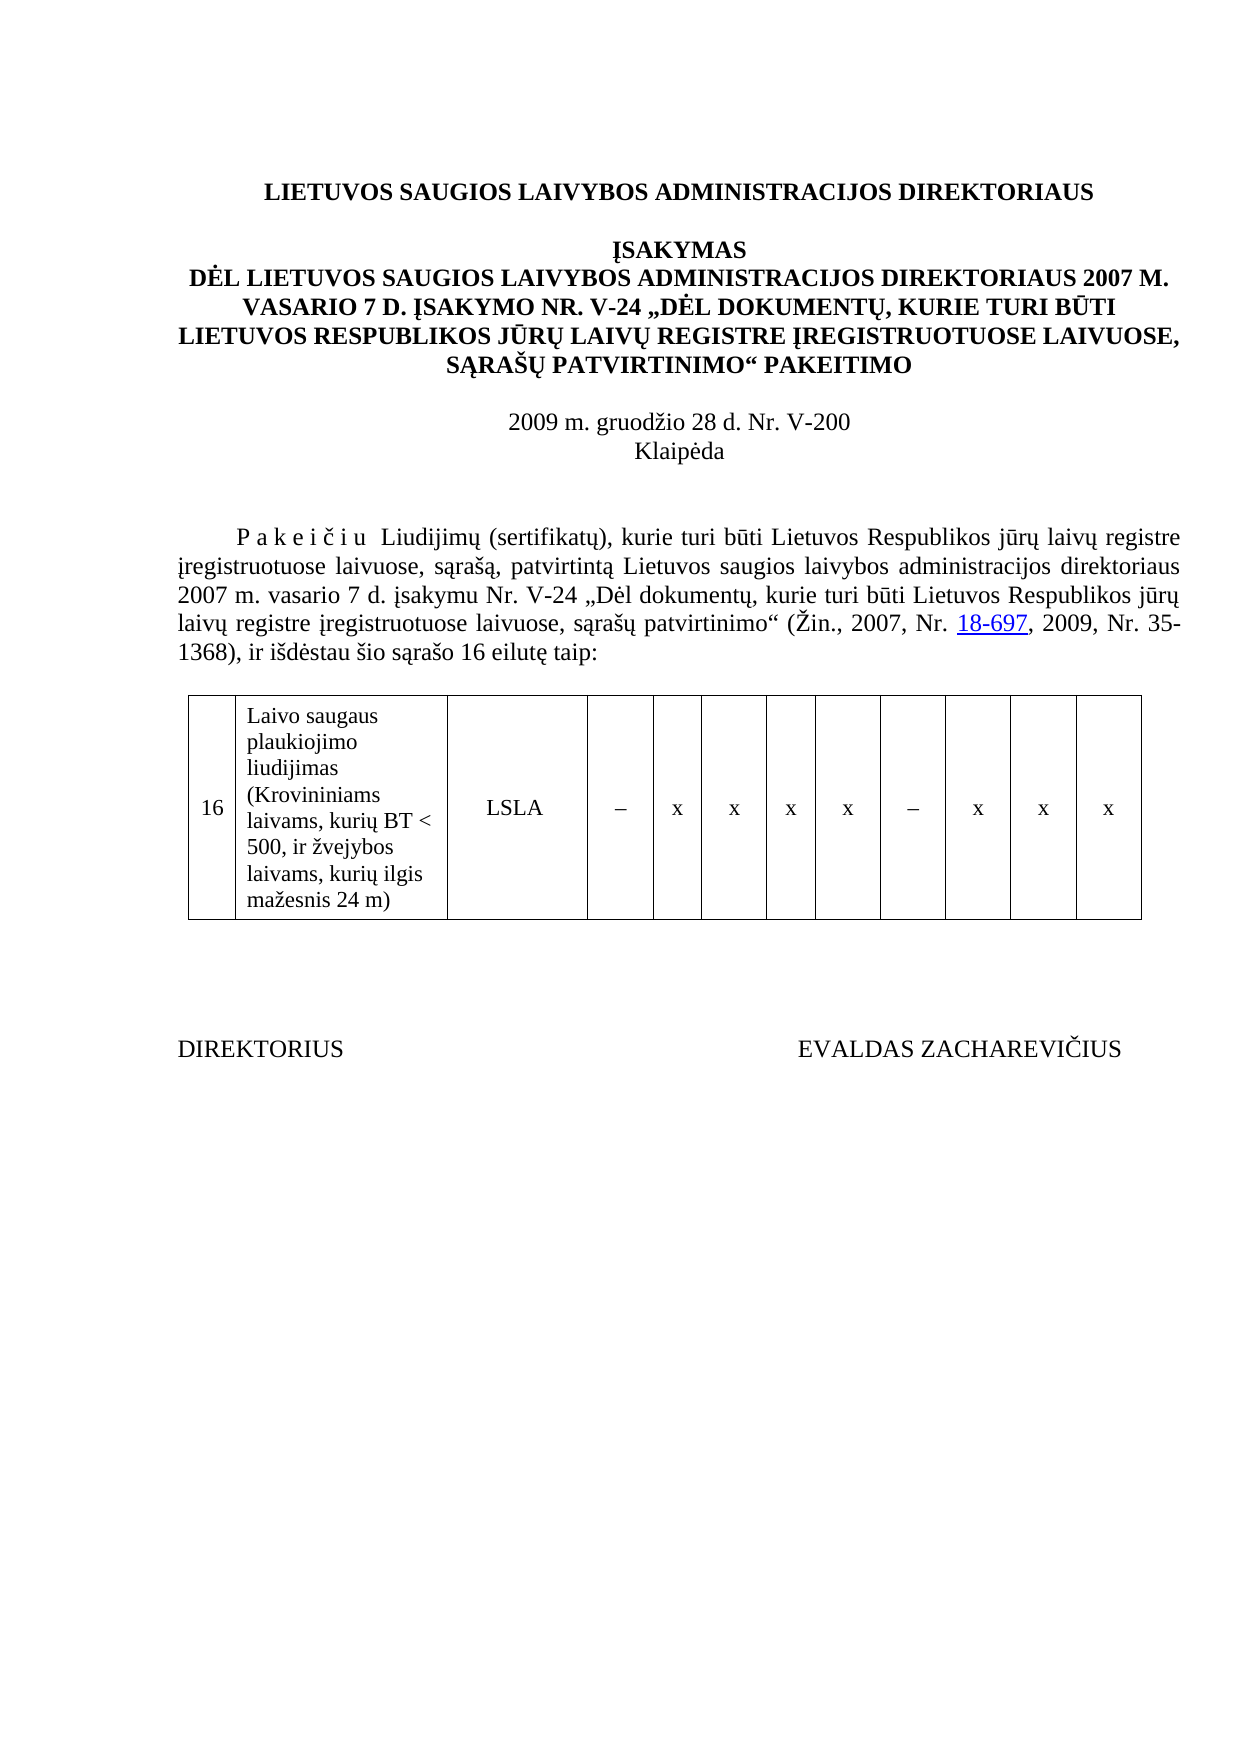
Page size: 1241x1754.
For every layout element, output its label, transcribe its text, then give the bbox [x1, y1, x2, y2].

table_header 16 [189, 696, 235, 918]
text 2009 m. gruodžio 28 d. Nr. V-200 [177, 407, 1181, 436]
text DĖL LIETUVOS SAUGIOS LAIVYBOS ADMINISTRACIJOS DIREKTORIAUS 2007 M. VASARIO 7 D. ĮSAKYMO Nr. V-24 „DĖL DOKUMENTŲ, KURIE TURI BŪTI LIETUVOS RESPUBLIKOS JŪRŲ LAIVŲ REGISTRE ĮREGISTRUOTUOSE LAIVUOSE, SĄRAŠŲ PATVIRTINIMO“ PAKEITIMO [177, 263, 1181, 378]
text Klaipėda [177, 436, 1181, 465]
table_header x [1011, 696, 1076, 918]
text Pakeičiu Liudijimų (sertifikatų), kurie turi būti Lietuvos Respublikos jūrų laivų registre įregistruotuose laivuose, sąrašą, patvirtintą Lietuvos saugios laivybos administracijos direktoriaus 2007 m. vasario 7 d. įsakymu Nr. V-24 „Dėl dokumentų, kurie turi būti Lietuvos Respublikos jūrų laivų registre įregistruotuose laivuose, sąrašų patvirtinimo“ (Žin., 2007, Nr. 18-697, 2009, Nr. 35-1368), ir išdėstau šio sąrašo 16 eilutę taip: [177, 522, 1181, 666]
table_header x [1077, 696, 1141, 918]
table_header LSLA [448, 696, 587, 918]
text Direktorius Evaldas Zacharevičius [177, 1034, 1181, 1063]
text Lietuvos saugios laivybos administracijos DirektoriAus [177, 177, 1181, 206]
table_header – [588, 696, 653, 918]
table_header x [767, 696, 815, 918]
table_header x [654, 696, 701, 918]
table_header x [816, 696, 880, 918]
table_header x [702, 696, 766, 918]
text ĮSAKYMAS [177, 235, 1181, 263]
table_header Laivo saugaus plaukiojimo liudijimas (Krovininiams laivams, kurių BT < 500, ir žvejybos laivams, kurių ilgis mažesnis 24 m) [236, 696, 447, 918]
table_header x [946, 696, 1010, 918]
table_header – [881, 696, 945, 918]
